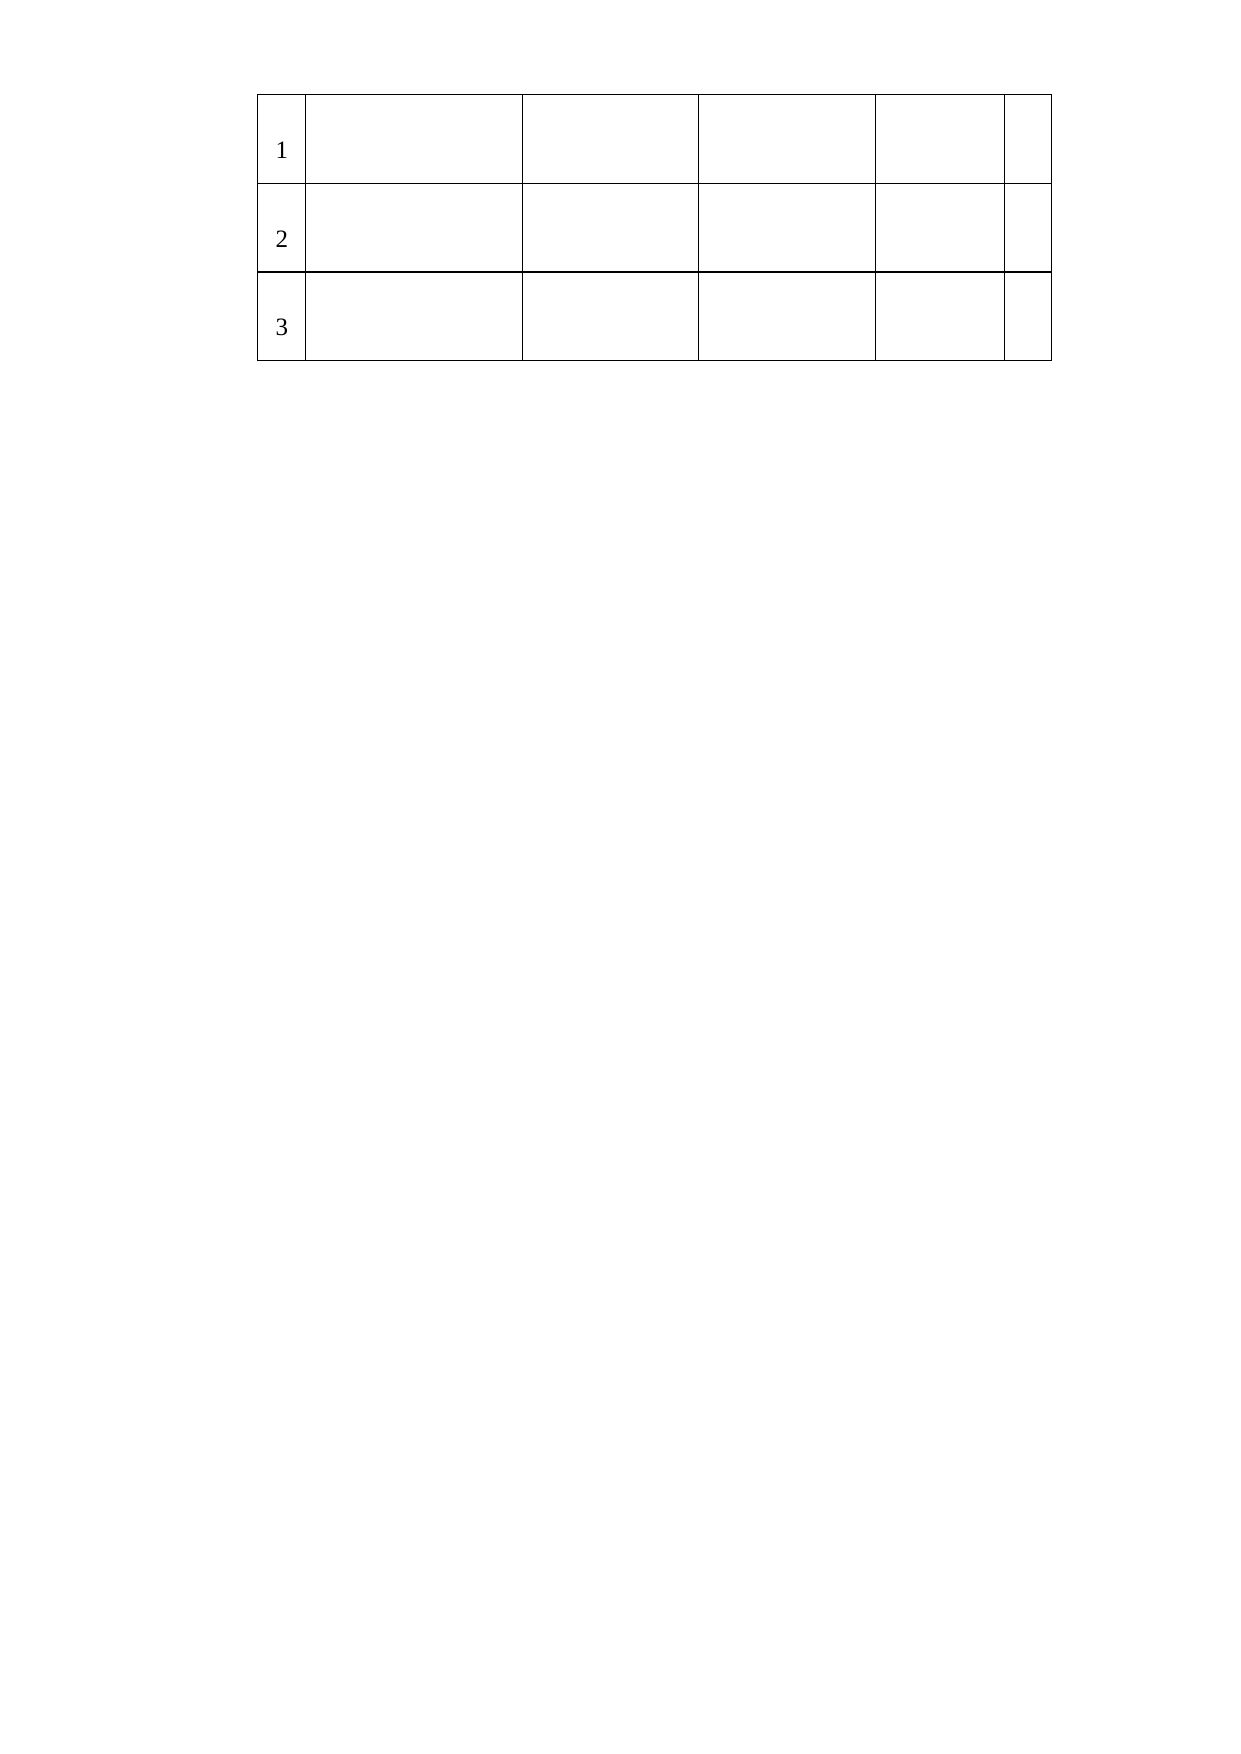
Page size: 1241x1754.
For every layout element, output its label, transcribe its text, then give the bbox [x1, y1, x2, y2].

table_cell [523, 273, 698, 360]
table_cell [699, 95, 875, 183]
table_cell [306, 273, 522, 360]
table_cell [876, 184, 1004, 271]
table_cell [876, 95, 1004, 183]
table_cell [699, 273, 875, 360]
table_cell [523, 184, 698, 271]
table_cell 3 [258, 273, 305, 360]
table_cell [1005, 184, 1051, 271]
table_cell [523, 95, 698, 183]
table_cell [306, 95, 522, 183]
table_cell [876, 273, 1004, 360]
table_cell 1 [258, 95, 305, 183]
table_cell [699, 184, 875, 271]
table_cell [306, 184, 522, 271]
table_cell [1005, 95, 1051, 183]
table_cell [1005, 273, 1051, 360]
table_cell 2 [258, 184, 305, 271]
